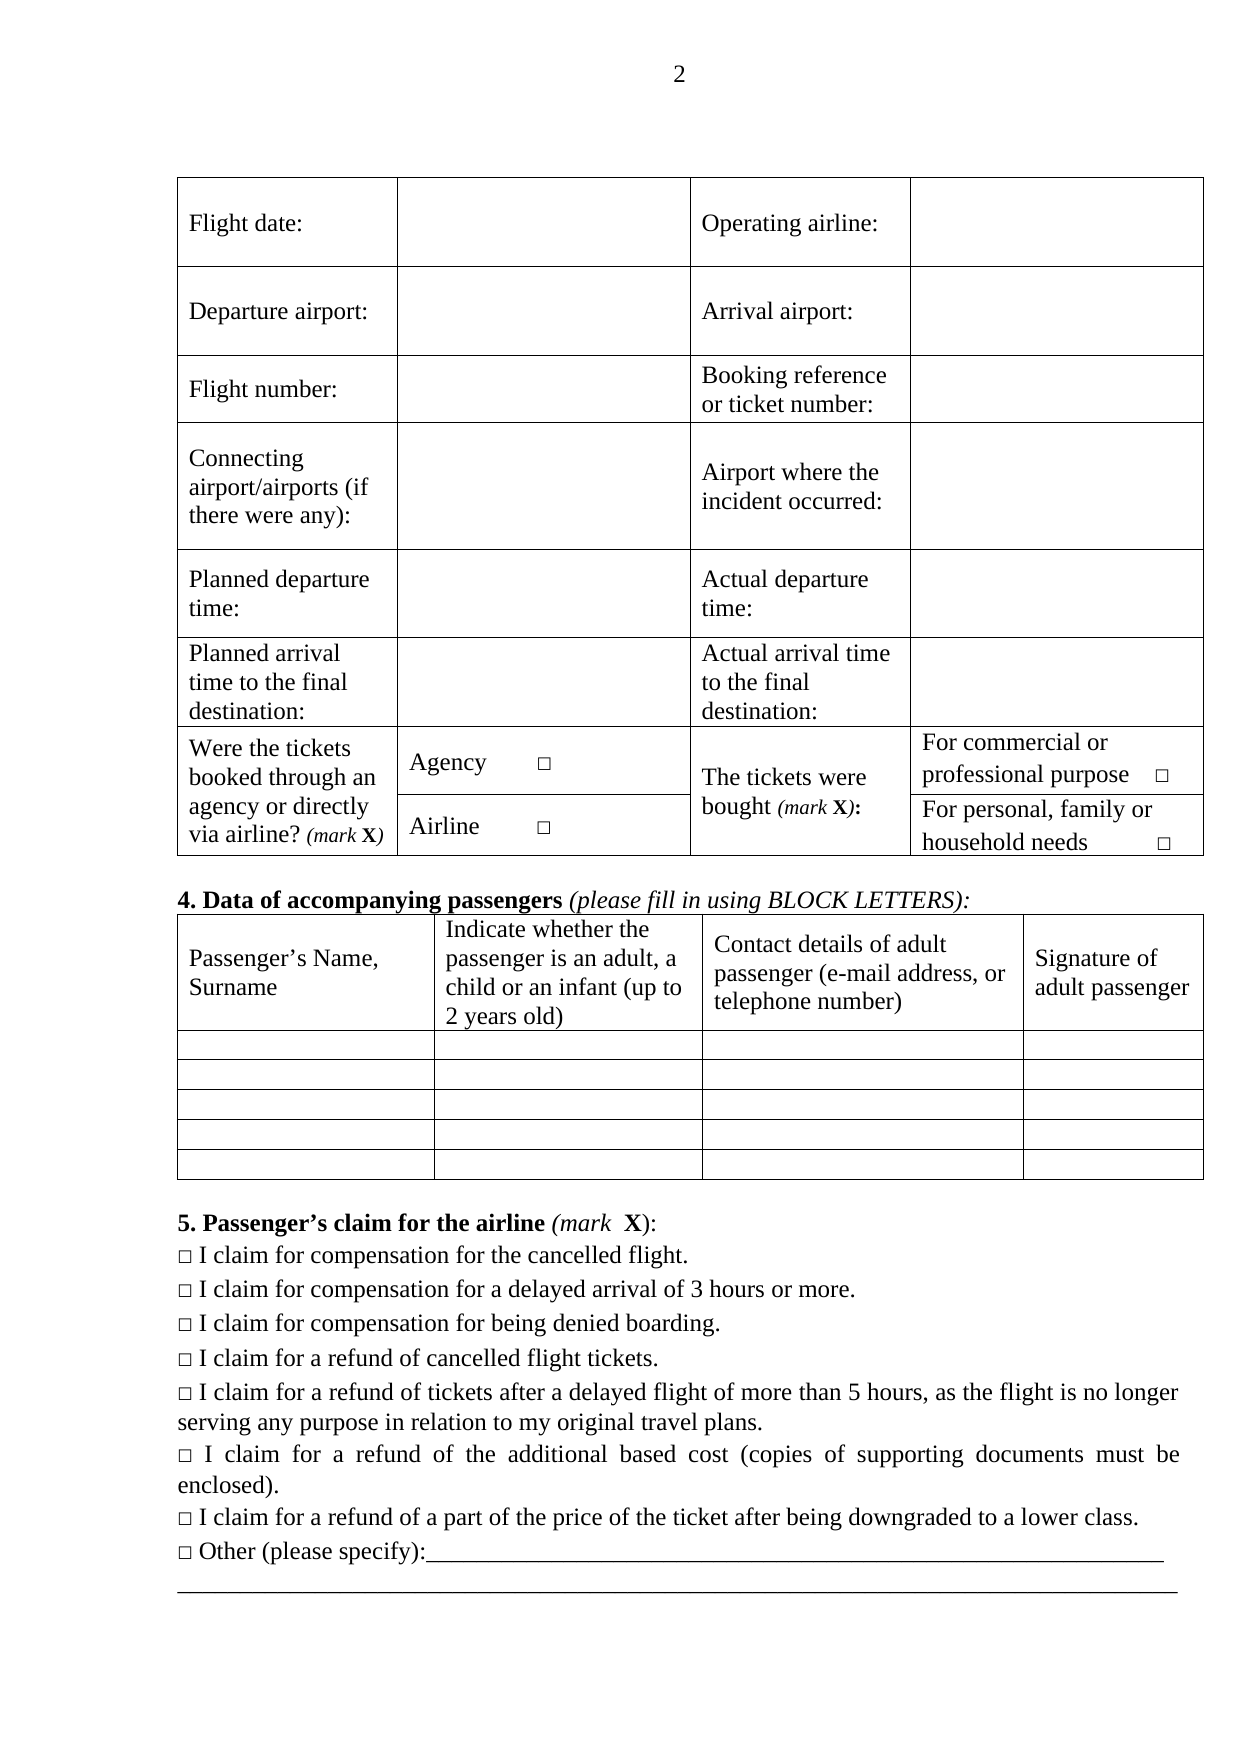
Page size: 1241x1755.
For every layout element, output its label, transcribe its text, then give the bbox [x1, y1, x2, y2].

table_cell [178, 1060, 434, 1089]
text ☐ I claim for compensation for the cancelled flight. [177, 1237, 1181, 1271]
text ☐ I claim for compensation for a delayed arrival of 3 hours or more. [177, 1271, 1181, 1305]
table_cell [1024, 1060, 1203, 1089]
table_cell [398, 638, 690, 726]
table_cell [398, 550, 690, 637]
table_cell [1024, 1150, 1203, 1178]
table_cell [435, 1150, 702, 1178]
table_cell [398, 423, 690, 549]
text 5. Passenger’s claim for the airline (mark X): [177, 1208, 1181, 1237]
table_cell Connecting airport/airports (if there were any): [178, 423, 397, 549]
table_cell [1024, 1031, 1203, 1059]
text ☐ I claim for compensation for being denied boarding. [177, 1305, 1181, 1339]
table_cell [911, 356, 1203, 422]
table_header Flight date: [178, 178, 397, 266]
text ☐ I claim for a refund of cancelled flight tickets. [177, 1339, 1181, 1373]
table_header Operating airline: [691, 178, 910, 266]
table_cell [435, 1031, 702, 1059]
table_cell [911, 638, 1203, 726]
table_cell [911, 423, 1203, 549]
table_cell [911, 267, 1203, 354]
text 4. Data of accompanying passengers (please fill in using BLOCK LETTERS): [177, 885, 1181, 913]
table_cell Booking reference or ticket number: [691, 356, 910, 422]
text ☐ I claim for a refund of the additional based cost (copies of supporting documents must be enclosed). [177, 1436, 1181, 1499]
table_cell Actual departure time: [691, 550, 910, 637]
table_cell Agency ☐ [398, 727, 690, 793]
table_cell [703, 1031, 1023, 1059]
table_cell Actual arrival time to the final destination: [691, 638, 910, 726]
table_header Contact details of adult passenger (e-mail address, or telephone number) [703, 915, 1023, 1029]
text ☐ Other (please specify):___________________________________________________________ [177, 1533, 1181, 1567]
table_cell Airline ☐ [398, 795, 690, 855]
table_cell [435, 1120, 702, 1149]
table_cell Flight number: [178, 356, 397, 422]
table_cell For commercial or professional purpose ☐ ☐ [911, 727, 1203, 793]
table_cell [435, 1060, 702, 1089]
table_cell Airport where the incident occurred: [691, 423, 910, 549]
table_cell Planned arrival time to the final destination: [178, 638, 397, 726]
table_cell Were the tickets booked through an agency or directly via airline? (mark X) [178, 727, 397, 855]
table_cell Departure airport: [178, 267, 397, 354]
table_header Passenger’s Name, Surname [178, 915, 434, 1029]
table_header [911, 178, 1203, 266]
table_cell [178, 1090, 434, 1119]
table_cell [398, 356, 690, 422]
table_cell Planned departure time: [178, 550, 397, 637]
table_cell [178, 1150, 434, 1178]
table_cell [703, 1060, 1023, 1089]
text ________________________________________________________________________________ [177, 1567, 1181, 1596]
table_cell [911, 550, 1203, 637]
table_cell For personal, family or household needs ☐ [911, 795, 1203, 855]
table_cell [703, 1120, 1023, 1149]
table_cell [1024, 1090, 1203, 1119]
table_header Signature of adult passenger [1024, 915, 1203, 1029]
table_cell [178, 1120, 434, 1149]
text ☐ I claim for a refund of a part of the price of the ticket after being downgraded to a lower class. [177, 1499, 1181, 1533]
table_cell [435, 1090, 702, 1119]
table_cell [1024, 1120, 1203, 1149]
table_header [398, 178, 690, 266]
table_cell The tickets were bought (mark X): [691, 727, 910, 855]
table_cell [178, 1031, 434, 1059]
table_cell Arrival airport: [691, 267, 910, 354]
table_cell [703, 1090, 1023, 1119]
table_cell [703, 1150, 1023, 1178]
text ☐ I claim for a refund of tickets after a delayed flight of more than 5 hours, as the flight is no longer serving any purpose in relation to my original travel plans. [177, 1373, 1181, 1436]
table_header Indicate whether the passenger is an adult, a child or an infant (up to 2 years old) [435, 915, 702, 1029]
table_cell [398, 267, 690, 354]
